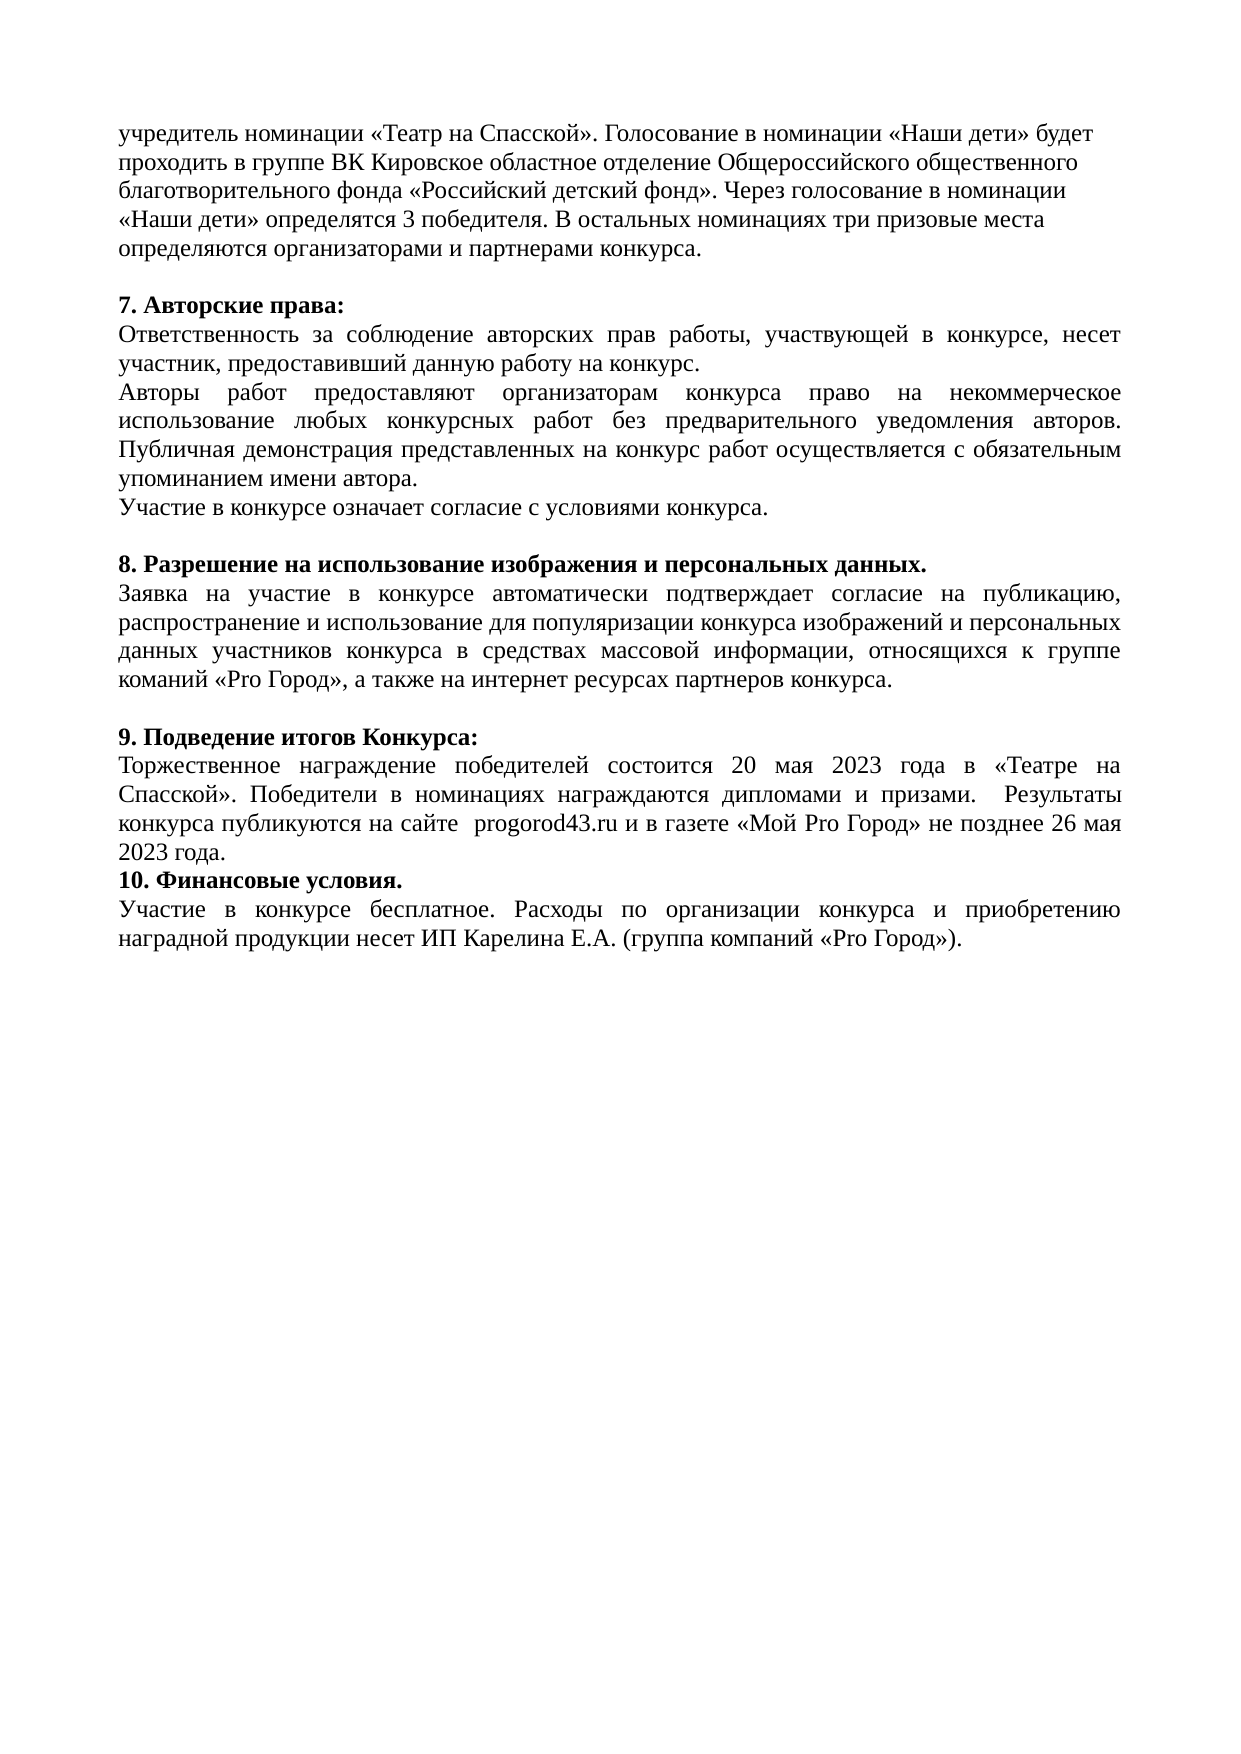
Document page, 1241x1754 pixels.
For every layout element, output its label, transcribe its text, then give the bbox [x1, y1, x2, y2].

text Участие в конкурсе означает согласие с условиями конкурса. [118, 492, 1122, 521]
text Авторы работ предоставляют организаторам конкурса право на некоммерческое использование любых конкурсных работ без предварительного уведомления авторов. Публичная демонстрация представленных на конкурс работ осуществляется с обязательным упоминанием имени автора. [118, 377, 1122, 492]
text учредитель номинации «Театр на Спасской». Голосование в номинации «Наши дети» будет проходить в группе ВК Кировское областное отделение Общероссийского общественного благотворительного фонда «Российский детский фонд». Через голосование в номинации «Наши дети» определятся 3 победителя. В остальных номинациях три призовые места определяются организаторами и партнерами конкурса. [118, 118, 1122, 262]
text Участие в конкурсе бесплатное. Расходы по организации конкурса и приобретению наградной продукции несет ИП Карелина Е.А. (группа компаний «Pro Город»). [118, 894, 1122, 952]
text 9. Подведение итогов Конкурса: [118, 722, 1122, 751]
text 7. Авторские права: [118, 291, 1122, 319]
text 10. Финансовые условия. [118, 866, 1122, 894]
text 8. Разрешение на использование изображения и персональных данных. [118, 549, 1122, 578]
text Торжественное награждение победителей состоится 20 мая 2023 года в «Театре на Спасской». Победители в номинациях награждаются дипломами и призами. Результаты конкурса публикуются на сайте progorod43.ru и в газете «Мой Pro Город» не позднее 26 мая 2023 года. [118, 751, 1122, 866]
text Ответственность за соблюдение авторских прав работы, участвующей в конкурсе, несет участник, предоставивший данную работу на конкурс. [118, 319, 1122, 377]
text Заявка на участие в конкурсе автоматически подтверждает согласие на публикацию, распространение и использование для популяризации конкурса изображений и персональных данных участников конкурса в средствах массовой информации, относящихся к группе команий «Pro Город», а также на интернет ресурсах партнеров конкурса. [118, 578, 1122, 693]
